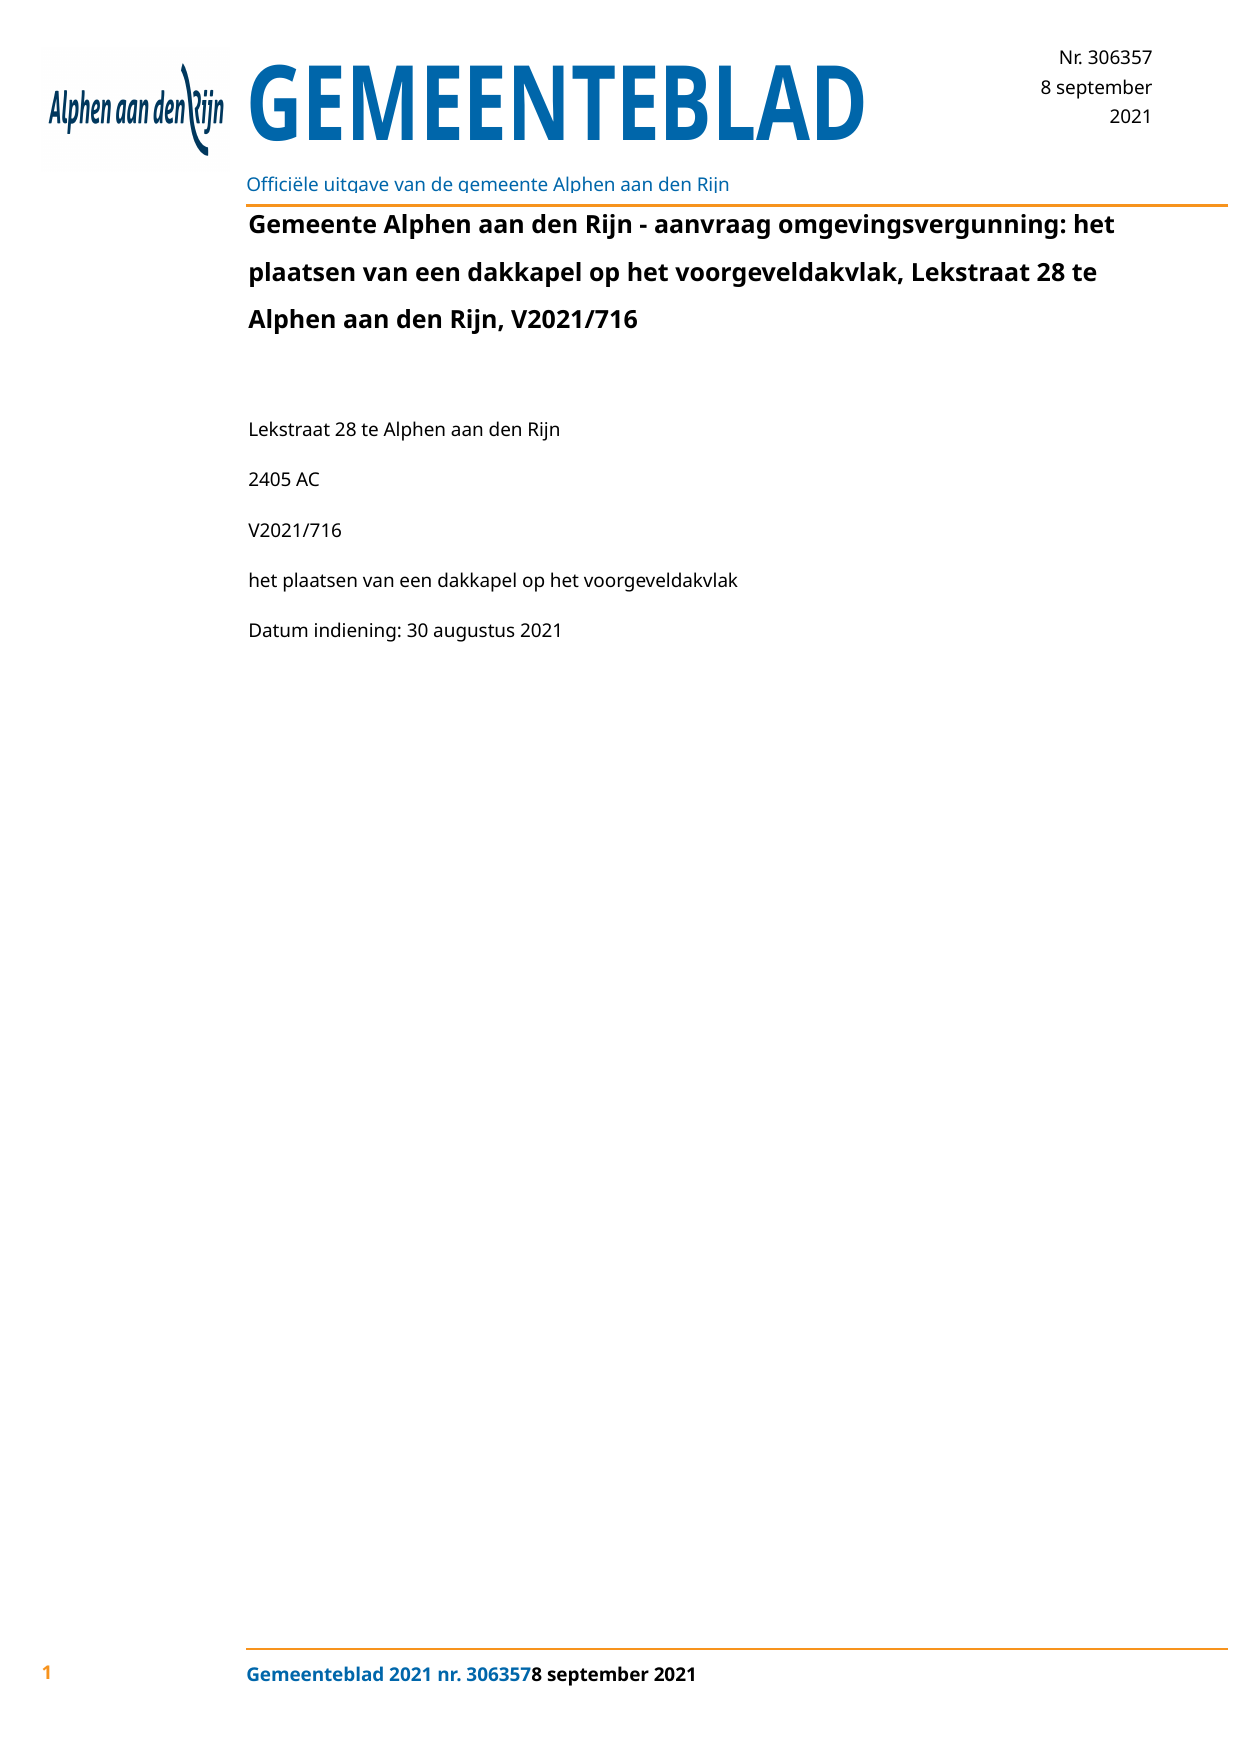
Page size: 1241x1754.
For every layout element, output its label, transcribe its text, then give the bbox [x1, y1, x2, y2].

text V2021/716 [248, 517, 1152, 542]
text Datum indiening: 30 augustus 2021 [248, 618, 1152, 643]
text het plaatsen van een dakkapel op het voorgeveldakvlak [248, 567, 1152, 593]
picture [41, 47, 231, 172]
text Lekstraat 28 te Alphen aan den Rijn [248, 416, 1152, 442]
text Gemeente Alphen aan den Rijn - aanvraag omgevingsvergunning: het plaatsen van een dakkapel op het voorgeveldakvlak, Lekstraat 28 te Alphen aan den Rijn, V2021/716 [248, 207, 1152, 336]
text 2405 AC [248, 466, 1152, 492]
